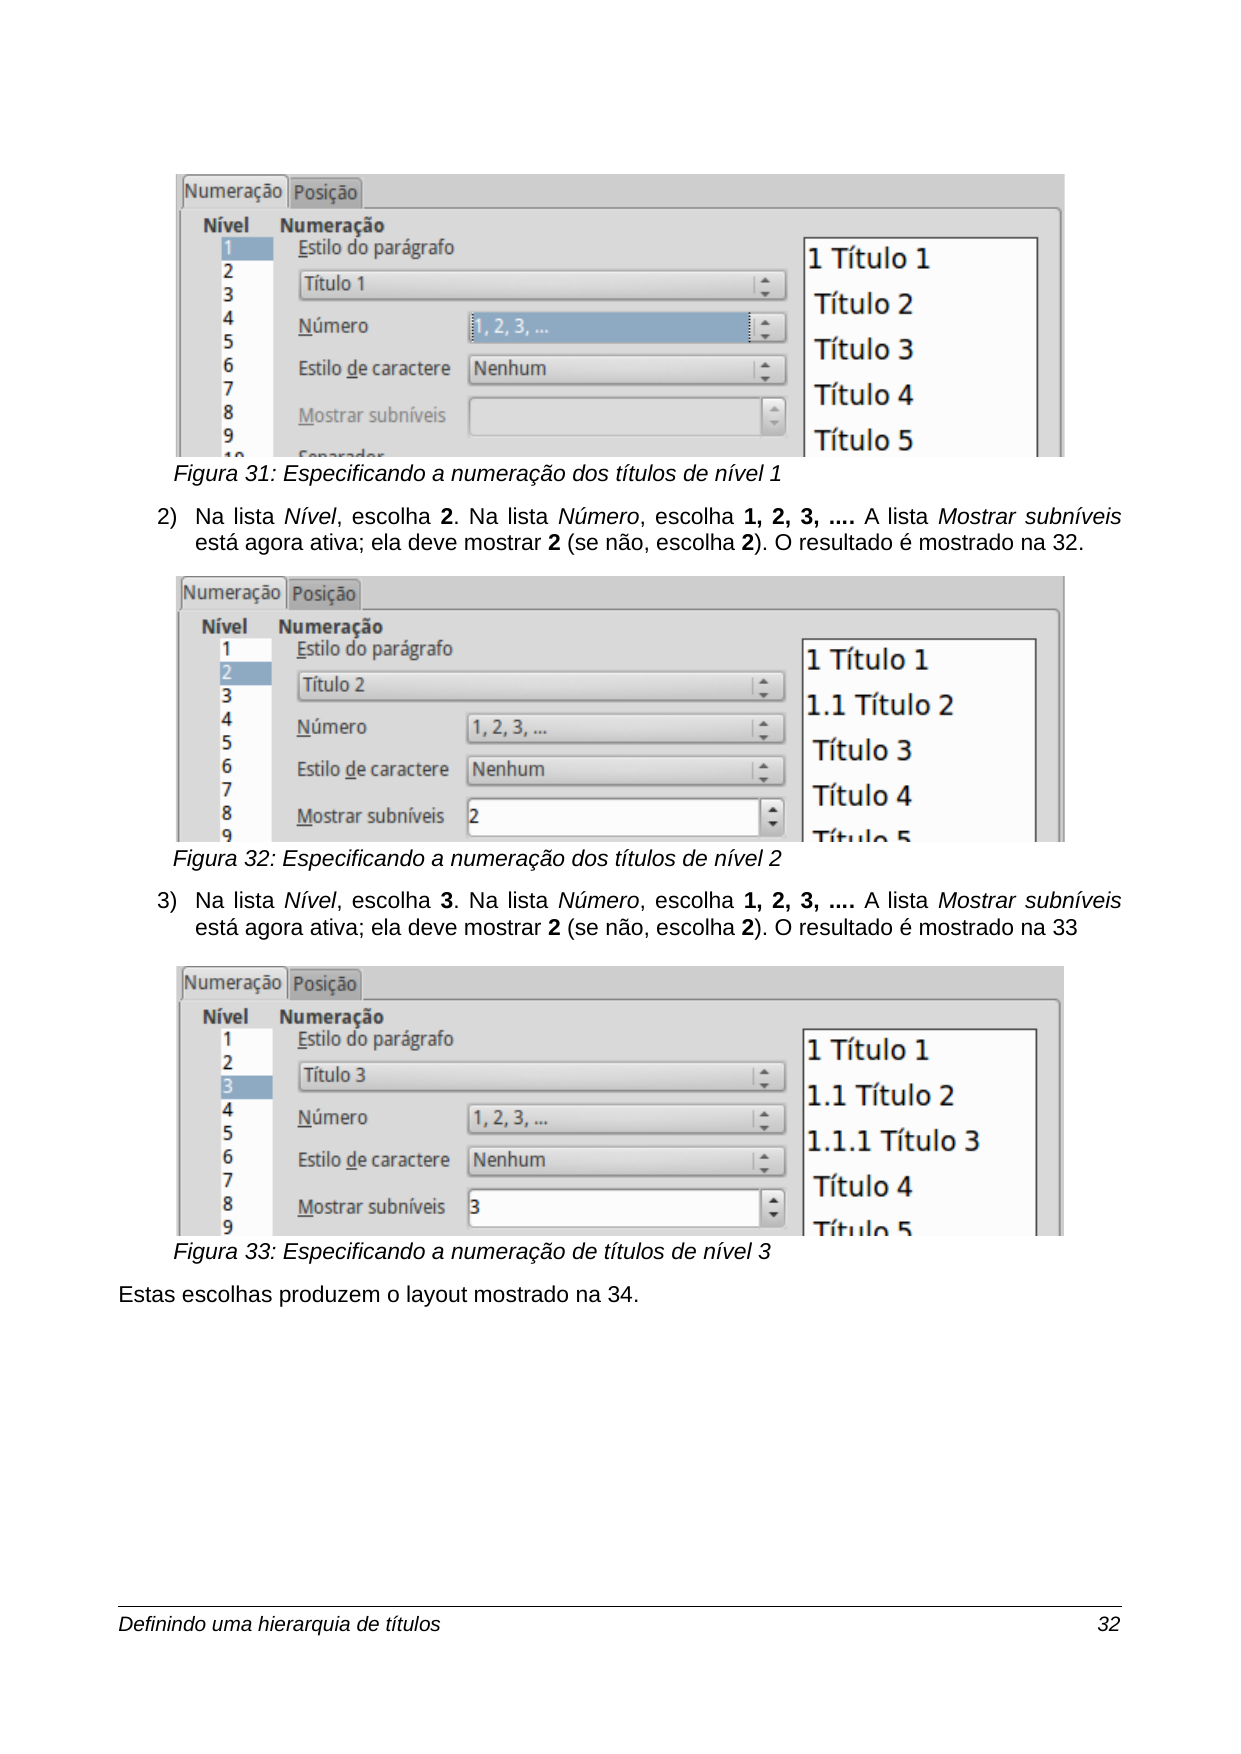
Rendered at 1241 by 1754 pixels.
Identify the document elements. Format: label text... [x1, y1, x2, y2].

text Estas escolhas produzem o layout mostrado na 34. [118, 1281, 1122, 1307]
picture [175, 174, 1065, 457]
text Figura 33: Especificando a numeração de títulos de nível 3 [173, 965, 1067, 1265]
picture [175, 576, 1065, 842]
text Figura 32: Especificando a numeração dos títulos de nível 2 [173, 574, 1068, 871]
text Figura 31: Especificando a numeração dos títulos de nível 1 [173, 172, 1067, 486]
list Na lista Nível, escolha 2. Na lista Número, escolha 1, 2, 3, .... A lista Mostrar subníveis está agora ativa; ela deve mostrar 2 (se não, escolha 2). O resultado é mostrado na 32. [177, 503, 1122, 556]
picture [176, 966, 1064, 1236]
list Na lista Nível, escolha 3. Na lista Número, escolha 1, 2, 3, .... A lista Mostrar subníveis está agora ativa; ela deve mostrar 2 (se não, escolha 2). O resultado é mostrado na 33 [177, 887, 1122, 940]
